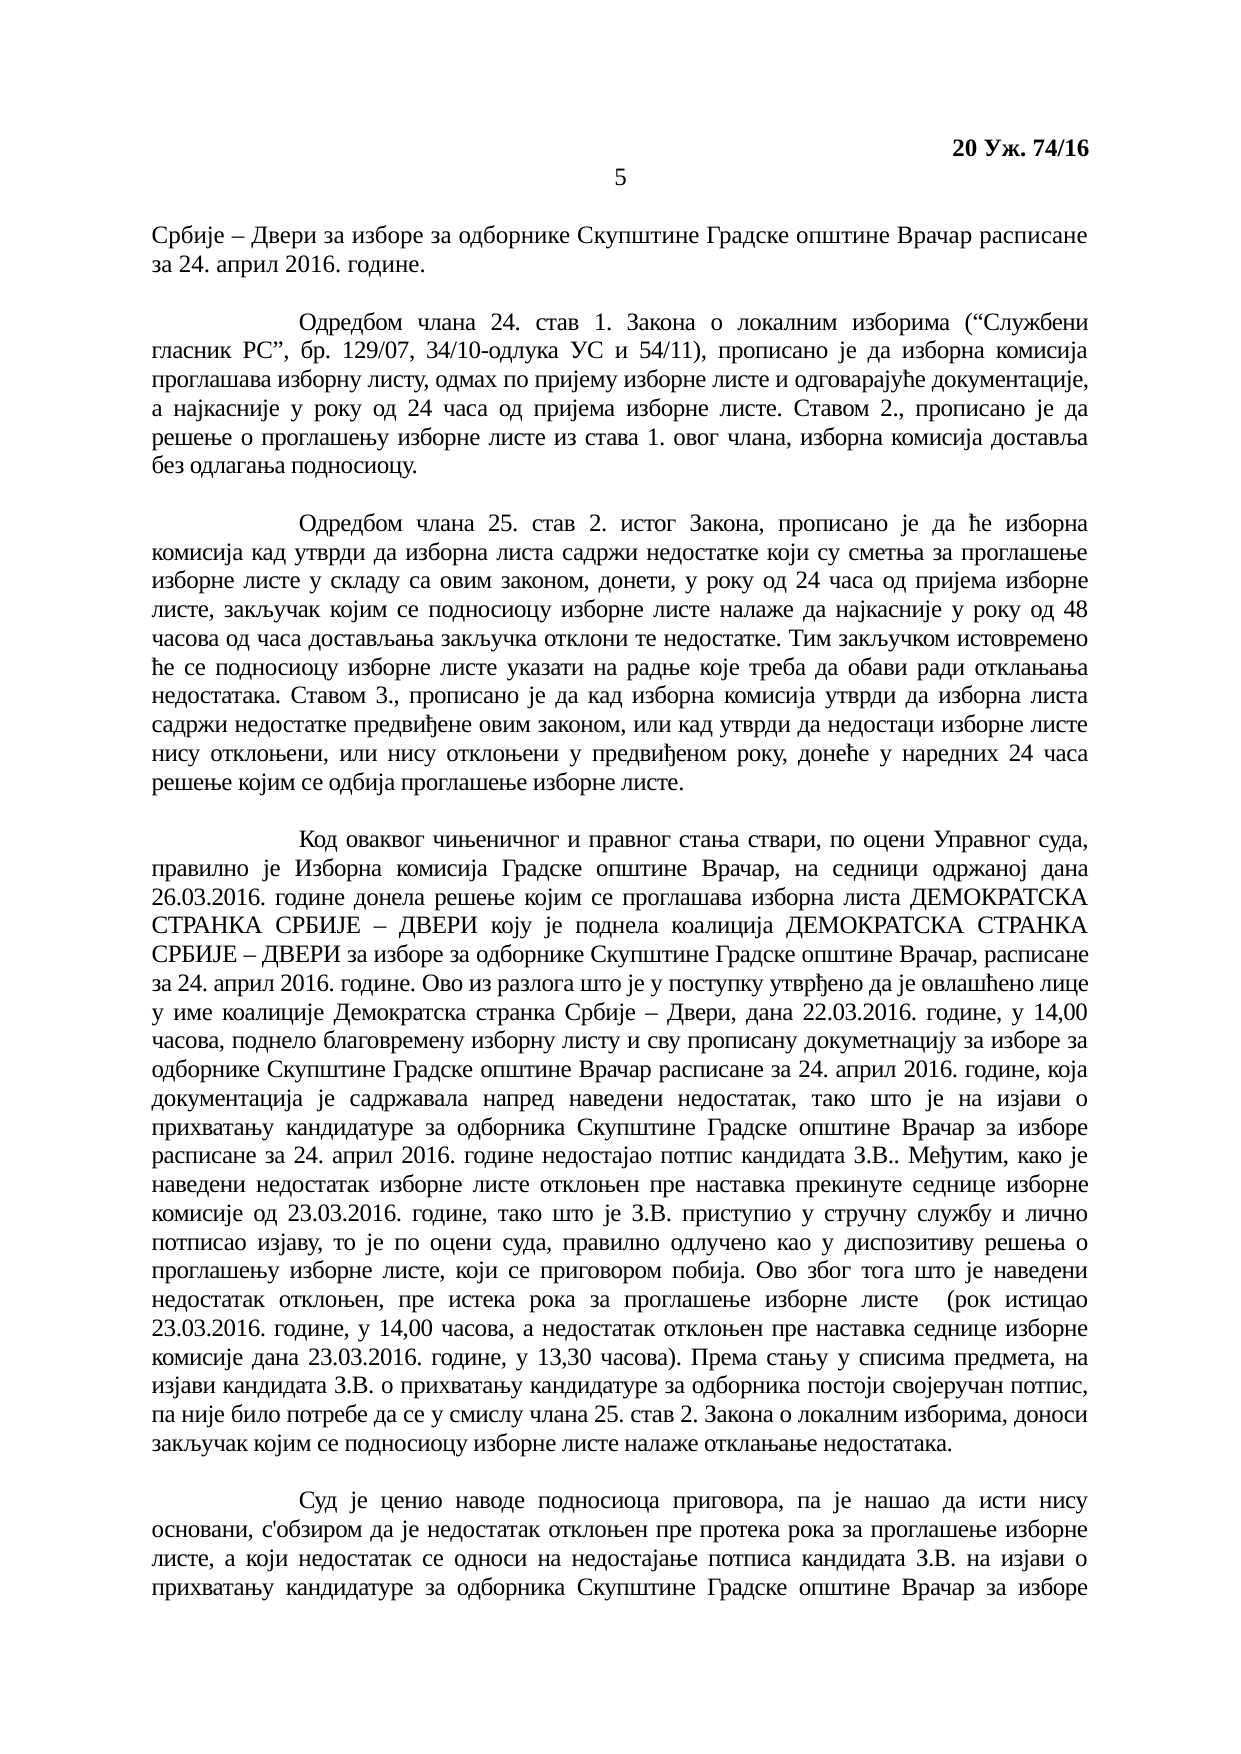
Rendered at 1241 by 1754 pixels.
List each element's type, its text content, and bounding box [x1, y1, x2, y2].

text Суд је ценио наводе подносиоца приговора, па је нашао да исти нису основани, с'обзиром да је недостатак отклоњен пре протека рока за проглашење изборне листе, а који недостатак се односи на недостајање потписа кандидата З.В. на изјави о прихватању кандидатуре за одборника Скупштине Градске општине Врачар за изборе [151, 1486, 1089, 1601]
text Одредбом члана 25. став 2. истог Закона, прописано је да ће изборна комисија кад утврди да изборна листа садржи недостатке који су сметња за проглашење изборне листе у складу са овим законом, донети, у року од 24 часа од пријема изборне листе, закључак којим се подносиоцу изборне листе налаже да најкасније у року од 48 часова од часа достављања закључка отклони те недостатке. Тим закључком истовремено ће се подносиоцу изборне листе указати на радње које треба да обави ради отклањања недостатака. Ставом 3., прописано је да кад изборна комисија утврди да изборна листа садржи недостатке предвиђене овим законом, или кад утврди да недостаци изборне листе нису отклоњени, или нису отклоњени у предвиђеном року, донеће у наредних 24 часа решење којим се одбија проглашење изборне листе. [151, 508, 1089, 796]
text Одредбом члана 24. став 1. Закона о локалним изборима (“Службени гласник РС”, бр. 129/07, 34/10-одлука УС и 54/11), прописано је да изборна комисија проглашава изборну листу, одмах по пријему изборне листе и одговарајуће документације, а најкасније у року од 24 часа од пријема изборне листе. Ставом 2., прописано је да решење о проглашењу изборне листе из става 1. овог члана, изборна комисија доставља без одлагања подносиоцу. [151, 307, 1089, 479]
text Србије – Двери за изборе за одборнике Скупштине Градске општине Врачар расписане за 24. април 2016. године. [151, 221, 1089, 278]
text Код оваквог чињеничног и правног стања ствари, по оцени Управног суда, правилно је Изборна комисија Градске општине Врачар, на седници одржаној дана 26.03.2016. године донела решење којим се проглашава изборна листа ДЕМОКРАТСКА СТРАНКА СРБИЈЕ – ДВЕРИ коју је поднела коалиција ДЕМОКРАТСКА СТРАНКА СРБИЈЕ – ДВЕРИ за изборе за одборнике Скупштине Градске општине Врачар, расписане за 24. април 2016. године. Ово из разлога што је у поступку утврђено да је овлашћено лице у име коалиције Демократска странка Србије – Двери, дана 22.03.2016. године, у 14,00 часова, поднело благовремену изборну листу и сву прописану докуметнацију за изборе за одборнике Скупштине Градске општине Врачар расписане за 24. април 2016. године, која документација је садржавала напред наведени недостатак, тако што је на изјави о прихватању кандидатуре за одборника Скупштине Градске општине Врачар за изборе расписане за 24. април 2016. године недостајао потпис кандидата З.В.. Међутим, како је наведени недостатак изборне листе отклоњен пре наставка прекинуте седнице изборне комисије од 23.03.2016. године, тако што је З.В. приступио у стручну службу и лично потписао изјаву, то је по оцени суда, правилно одлучено као у диспозитиву решења о проглашењу изборне листе, који се приговором побија. Ово због тога што је наведени недостатак отклоњен, пре истека рока за проглашење изборне листе (рок истицао 23.03.2016. године, у 14,00 часова, а недостатак отклоњен пре наставка седнице изборне комисије дана 23.03.2016. године, у 13,30 часова). Према стању у списима предмета, на изјави кандидата З.В. о прихватању кандидатуре за одборника постоји својеручан потпис, па није било потребе да се у смислу члана 25. став 2. Закона о локалним изборима, доноси закључак којим се подносиоцу изборне листе налаже отклањање недостатака. [151, 824, 1089, 1457]
